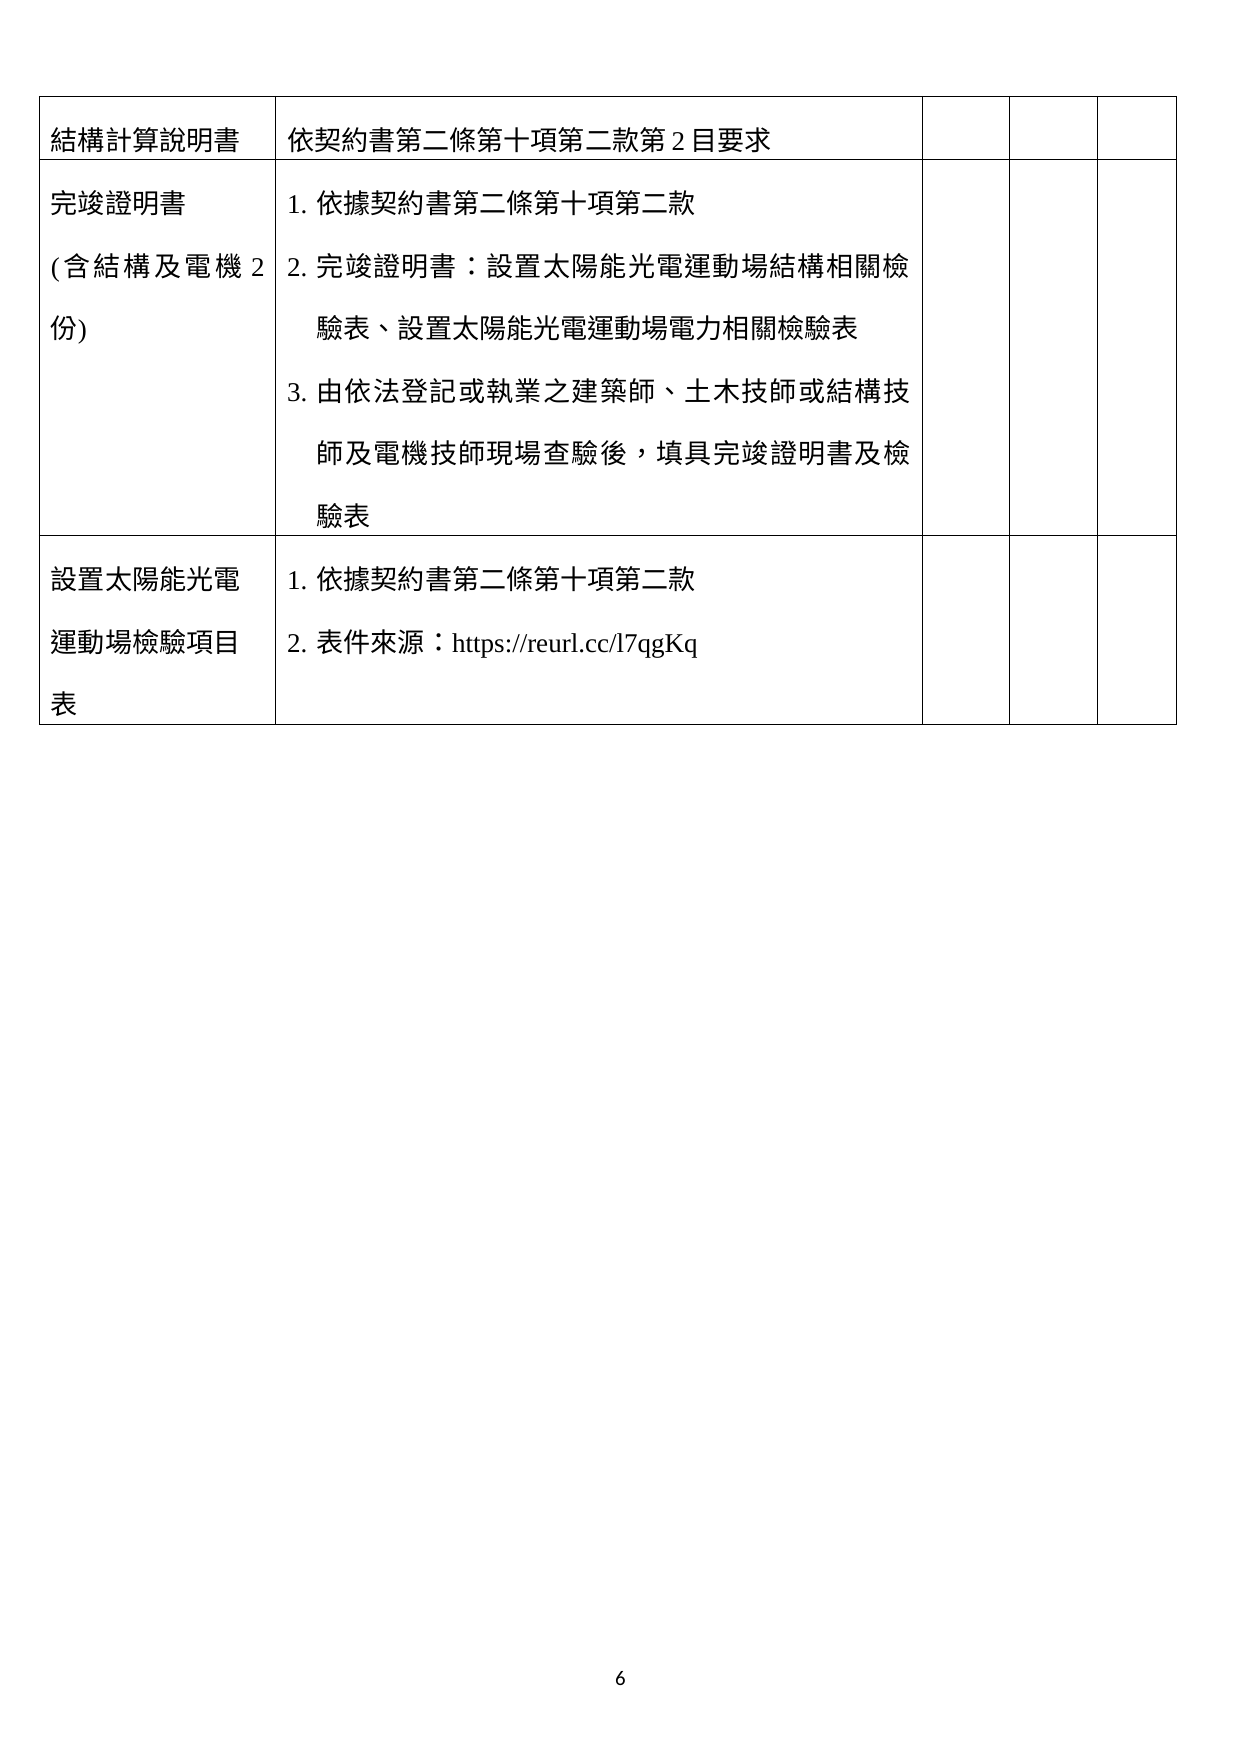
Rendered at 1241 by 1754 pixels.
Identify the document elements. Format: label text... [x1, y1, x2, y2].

table_cell 結構計算說明書 [40, 97, 275, 159]
table_cell [923, 536, 1009, 724]
table_cell [1010, 160, 1097, 535]
table_cell 依據契約書第二條第十項第二款 完竣證明書：設置太陽能光電運動場結構相關檢驗表、設置太陽能光電運動場電力相關檢驗表 由依法登記或執業之建築師、土木技師或結構技師及電機技師現場查驗後，填具完竣證明書及檢驗表 [276, 160, 922, 535]
table_cell 設置太陽能光電運動場檢驗項目表 [40, 536, 275, 724]
table_cell [1010, 97, 1097, 159]
table_cell 完竣證明書 (含結構及電機2份) [40, 160, 275, 535]
table_cell 依據契約書第二條第十項第二款 表件來源：https://reurl.cc/l7qgKq [276, 536, 922, 724]
table_cell [923, 97, 1009, 159]
table_cell [1098, 536, 1176, 724]
table_cell [1010, 536, 1097, 724]
table_cell [1098, 160, 1176, 535]
table_cell [923, 160, 1009, 535]
table_cell [1098, 97, 1176, 159]
table_cell 依契約書第二條第十項第二款第2目要求 [276, 97, 922, 159]
